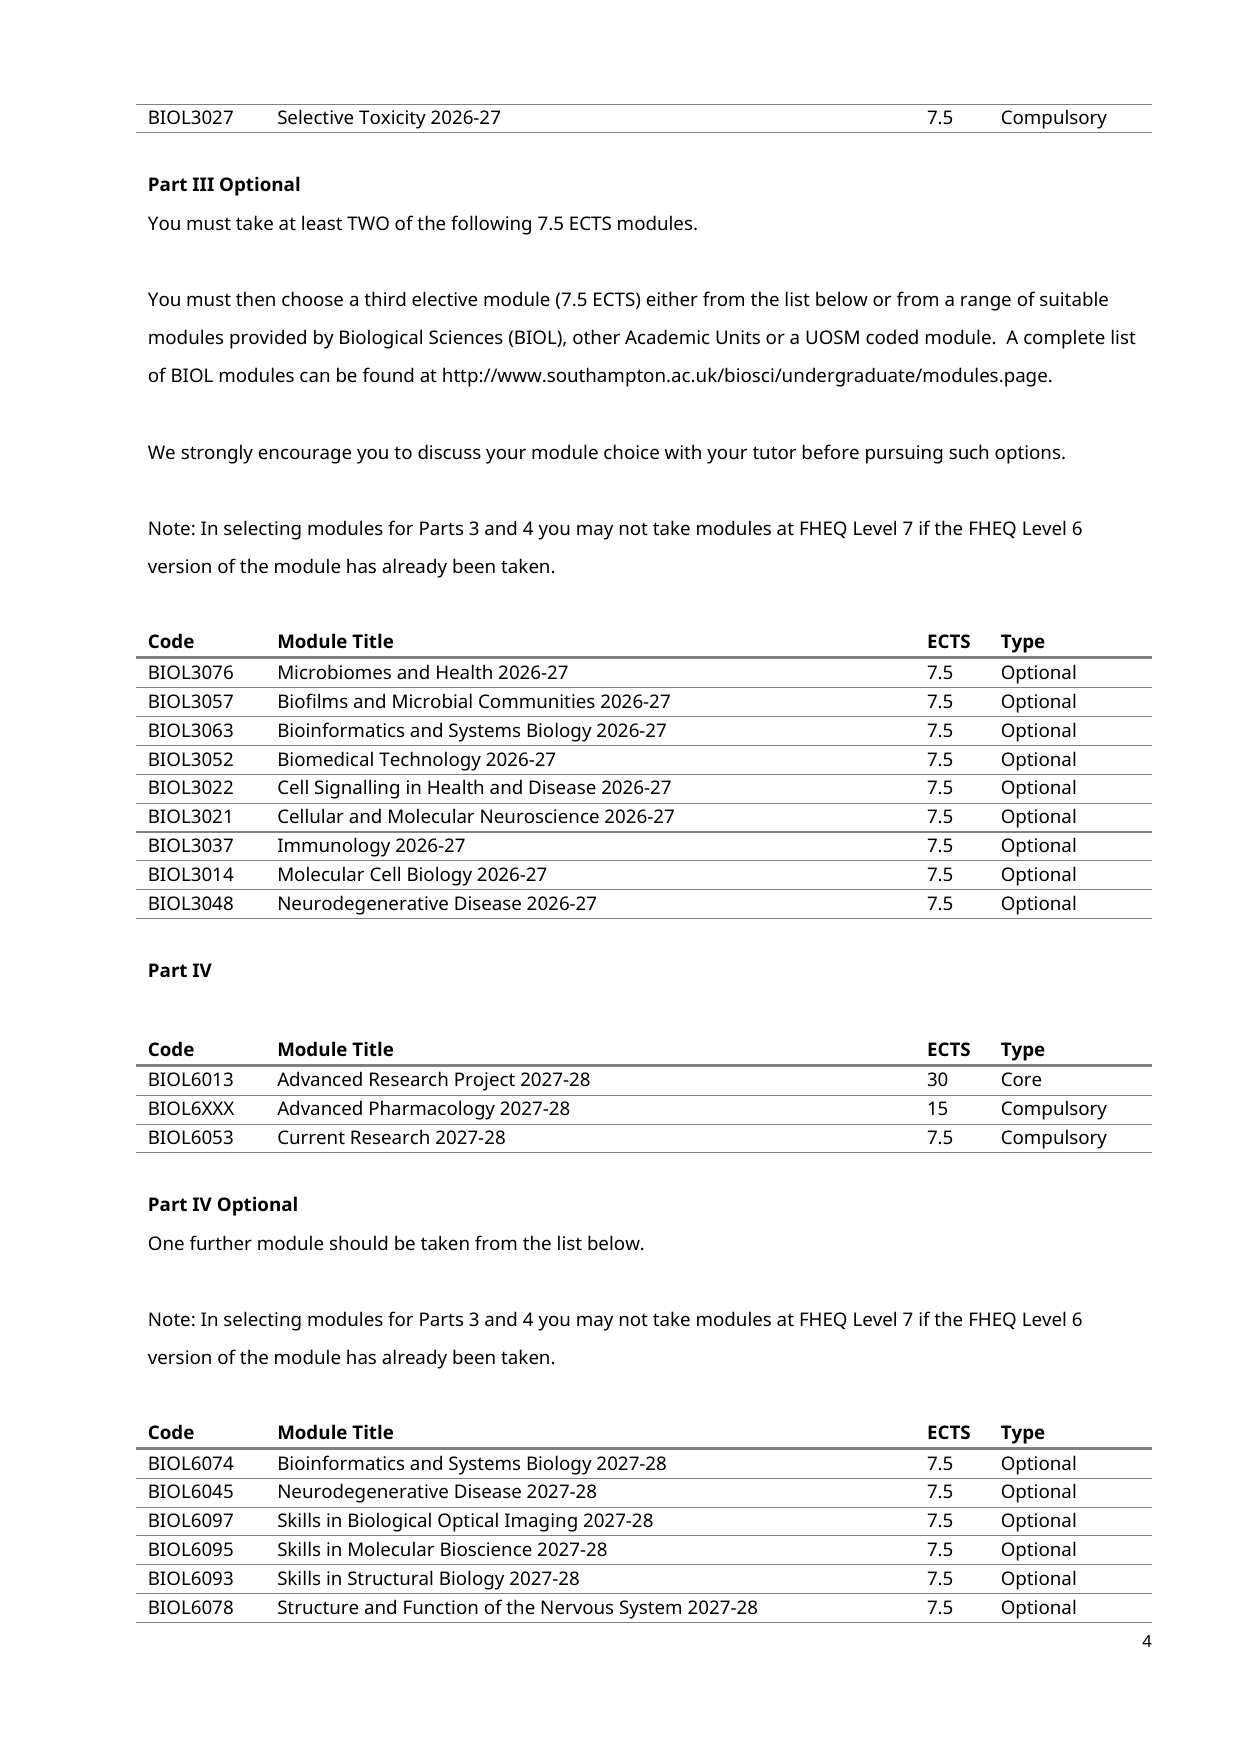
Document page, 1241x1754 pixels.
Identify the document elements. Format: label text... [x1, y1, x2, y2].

table_cell Neurodegenerative Disease 2026-27 [266, 890, 916, 918]
table_cell ECTS [916, 1036, 989, 1064]
table_cell Optional [989, 688, 1152, 716]
table_cell BIOL6078 [136, 1594, 266, 1622]
table_cell Optional [989, 833, 1152, 860]
table_cell BIOL3063 [136, 717, 266, 745]
table_cell 7.5 [916, 1508, 989, 1535]
table_cell 7.5 [916, 1479, 989, 1507]
table_cell Cellular and Molecular Neuroscience 2026-27 [266, 804, 916, 831]
table_cell 7.5 [916, 1594, 989, 1622]
table_cell Module Title [266, 628, 916, 656]
table_cell 7.5 [916, 890, 989, 918]
table_cell Optional [989, 861, 1152, 889]
table_cell Optional [989, 1450, 1152, 1478]
table_cell BIOL3021 [136, 804, 266, 831]
table_cell 30 [916, 1067, 989, 1094]
table_cell Compulsory [989, 1125, 1152, 1152]
table_cell Type [989, 1036, 1152, 1064]
table_cell Selective Toxicity 2026-27 [266, 105, 916, 132]
table_cell BIOL6074 [136, 1450, 266, 1478]
table_cell Optional [989, 659, 1152, 687]
table_cell BIOL3014 [136, 861, 266, 889]
table_cell Advanced Pharmacology 2027-28 [266, 1096, 916, 1123]
table_cell 7.5 [916, 861, 989, 889]
table_cell BIOL6093 [136, 1565, 266, 1593]
table_cell Biofilms and Microbial Communities 2026-27 [266, 688, 916, 716]
table_cell BIOL6013 [136, 1067, 266, 1094]
table_cell BIOL3057 [136, 688, 266, 716]
table_cell BIOL6045 [136, 1479, 266, 1507]
table_cell Biomedical Technology 2026-27 [266, 746, 916, 774]
table_cell BIOL3076 [136, 659, 266, 687]
table_cell Module Title [266, 1419, 916, 1447]
table_cell Molecular Cell Biology 2026-27 [266, 861, 916, 889]
table_cell ECTS [916, 628, 989, 656]
table_cell Optional [989, 890, 1152, 918]
table_cell Microbiomes and Health 2026-27 [266, 659, 916, 687]
table_cell BIOL6097 [136, 1508, 266, 1535]
table_cell 7.5 [916, 1565, 989, 1593]
table_cell 7.5 [916, 746, 989, 774]
table_cell Optional [989, 1536, 1152, 1564]
table_cell Module Title [266, 1036, 916, 1064]
table_cell Compulsory [989, 105, 1152, 132]
table_cell 7.5 [916, 833, 989, 860]
table_cell Bioinformatics and Systems Biology 2027-28 [266, 1450, 916, 1478]
table_cell Optional [989, 804, 1152, 831]
table_cell 7.5 [916, 717, 989, 745]
table_cell Skills in Structural Biology 2027-28 [266, 1565, 916, 1593]
table_cell BIOL3037 [136, 833, 266, 860]
table_cell ECTS [916, 1419, 989, 1447]
table_cell Optional [989, 1594, 1152, 1622]
table_cell 7.5 [916, 1536, 989, 1564]
table_cell Type [989, 1419, 1152, 1447]
table_cell 7.5 [916, 804, 989, 831]
table_cell Optional [989, 717, 1152, 745]
table_cell Optional [989, 1508, 1152, 1535]
table_cell 7.5 [916, 1125, 989, 1152]
table_cell BIOL6053 [136, 1125, 266, 1152]
table_cell Structure and Function of the Nervous System 2027-28 [266, 1594, 916, 1622]
table_cell 7.5 [916, 105, 989, 132]
table_cell Type [989, 628, 1152, 656]
table_cell 7.5 [916, 775, 989, 802]
table_cell Core [989, 1067, 1152, 1094]
table_cell Immunology 2026-27 [266, 833, 916, 860]
table_cell 15 [916, 1096, 989, 1123]
table_cell Compulsory [989, 1096, 1152, 1123]
table_cell Cell Signalling in Health and Disease 2026-27 [266, 775, 916, 802]
table_cell Optional [989, 1479, 1152, 1507]
table_cell Code [136, 1036, 266, 1064]
table_cell Skills in Molecular Bioscience 2027-28 [266, 1536, 916, 1564]
table_cell BIOL6XXX [136, 1096, 266, 1123]
table_cell Part III Optional You must take at least TWO of the following 7.5 ECTS modules. You must then choose a third elective module (7.5 ECTS) either from the list below or from a range of suitable modules provided by Biological Sciences (BIOL), other Academic Units or a UOSM coded module. A complete list of BIOL modules can be found at http://www.southampton.ac.uk/biosci/undergraduate/modules.page. We strongly encourage you to discuss your module choice with your tutor before pursuing such options. Note: In selecting modules for Parts 3 and 4 you may not take modules at FHEQ Level 7 if the FHEQ Level 6 version of the module has already been taken. [136, 133, 1152, 628]
table_cell Optional [989, 746, 1152, 774]
table_cell Part IV Optional One further module should be taken from the list below. Note: In selecting modules for Parts 3 and 4 you may not take modules at FHEQ Level 7 if the FHEQ Level 6 version of the module has already been taken. [136, 1153, 1152, 1419]
table_cell Code [136, 1419, 266, 1447]
table_cell 7.5 [916, 688, 989, 716]
table_cell BIOL3048 [136, 890, 266, 918]
table_cell BIOL3022 [136, 775, 266, 802]
table_cell 7.5 [916, 1450, 989, 1478]
table_cell BIOL3027 [136, 105, 266, 132]
table_cell Code [136, 628, 266, 656]
table_cell Current Research 2027-28 [266, 1125, 916, 1152]
table_cell Neurodegenerative Disease 2027-28 [266, 1479, 916, 1507]
table_cell BIOL3052 [136, 746, 266, 774]
table_cell Part IV [136, 919, 1152, 1036]
table_cell Advanced Research Project 2027-28 [266, 1067, 916, 1094]
table_cell Optional [989, 775, 1152, 802]
table_cell Bioinformatics and Systems Biology 2026-27 [266, 717, 916, 745]
table_cell Optional [989, 1565, 1152, 1593]
table_cell 7.5 [916, 659, 989, 687]
table_cell BIOL6095 [136, 1536, 266, 1564]
table_cell Skills in Biological Optical Imaging 2027-28 [266, 1508, 916, 1535]
